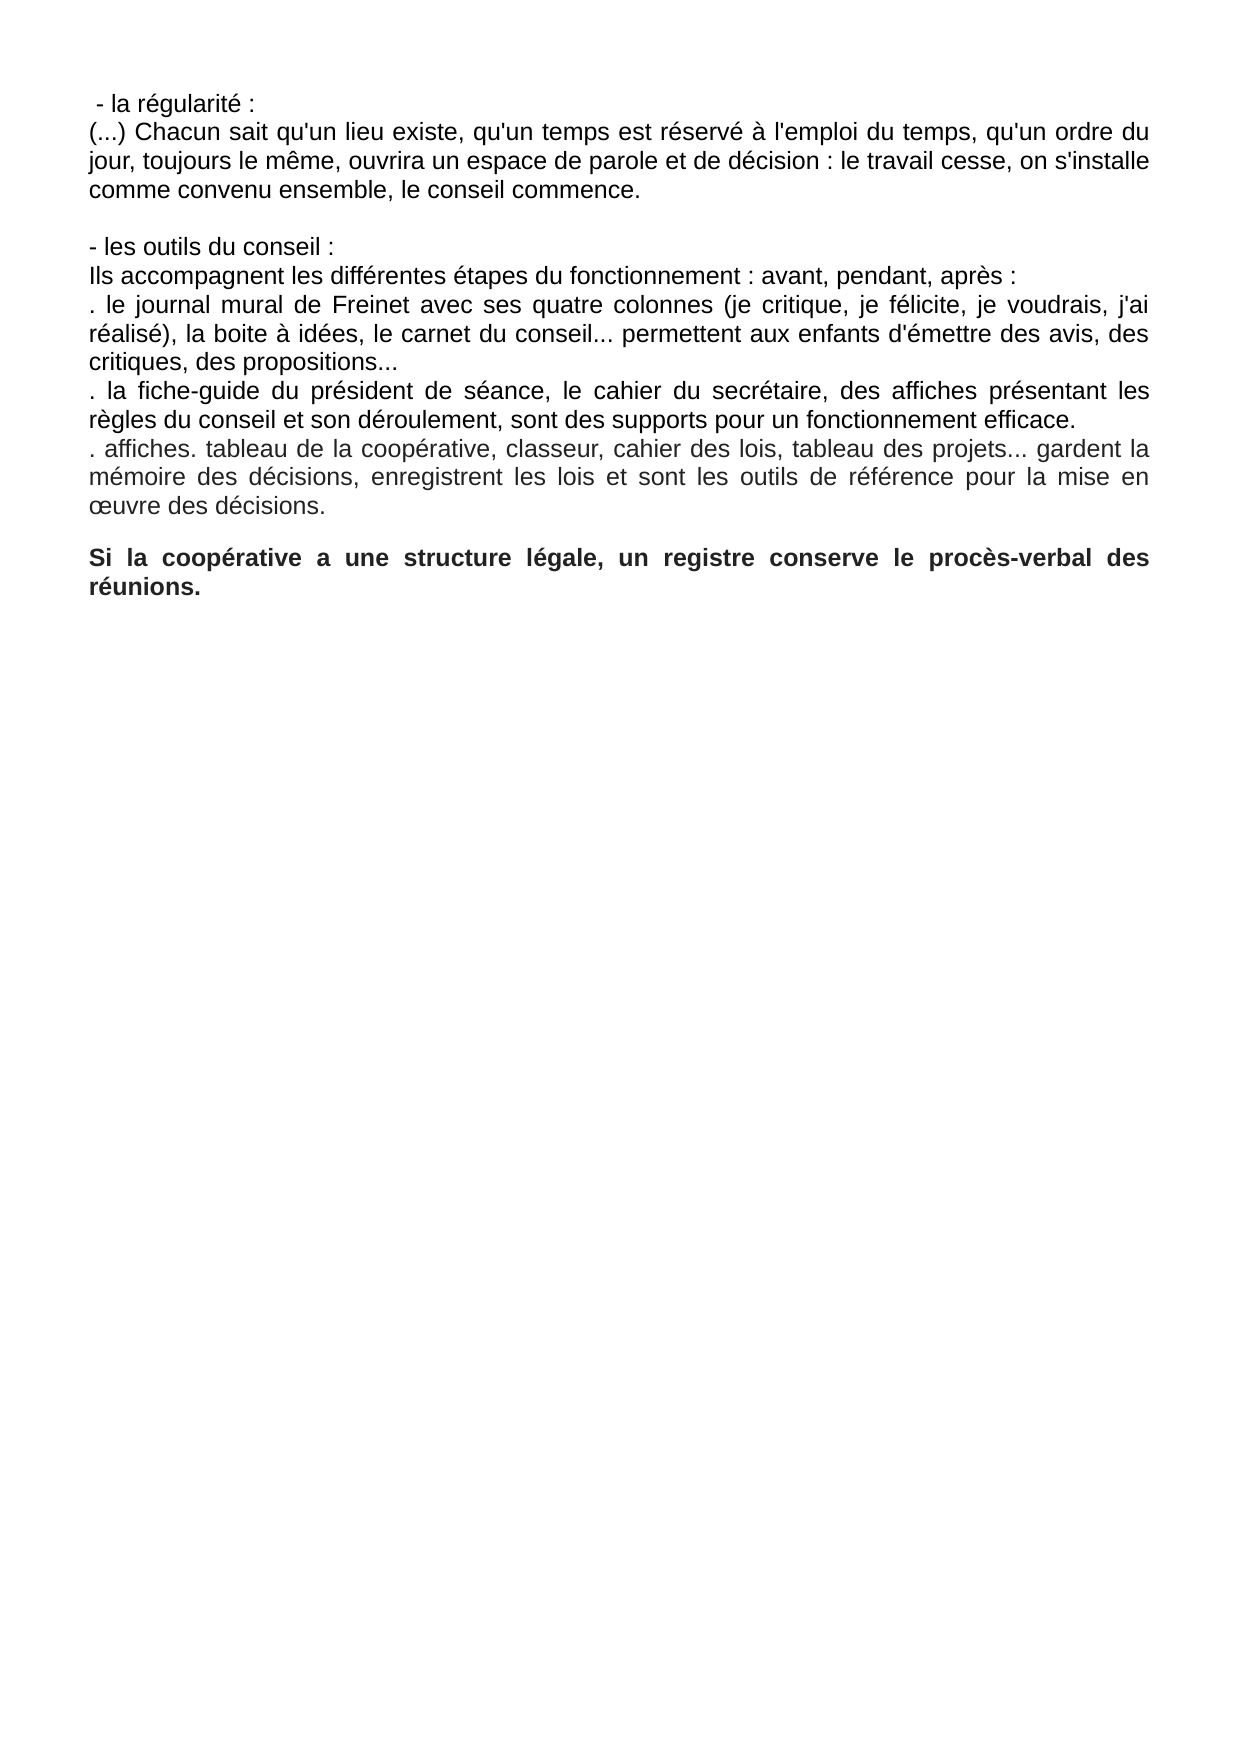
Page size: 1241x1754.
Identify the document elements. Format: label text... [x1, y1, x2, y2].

text . la fiche-guide du président de séance, le cahier du secrétaire, des affiches présentant les règles du conseil et son déroulement, sont des supports pour un fonctionnement efficace. [88, 376, 1152, 433]
text - la régularité : [88, 88, 1152, 117]
text Si la coopérative a une structure légale, un registre conserve le procès-verbal des réunions. [88, 543, 1152, 601]
text - les outils du conseil : [88, 232, 1152, 261]
text (...) Chacun sait qu'un lieu existe, qu'un temps est réservé à l'emploi du temps, qu'un ordre du jour, toujours le même, ouvrira un espace de parole et de décision : le travail cesse, on s'installe comme convenu ensemble, le conseil commence. [88, 117, 1152, 203]
text . affiches. tableau de la coopérative, classeur, cahier des lois, tableau des projets... gardent la mémoire des décisions, enregistrent les lois et sont les outils de référence pour la mise en œuvre des décisions. [88, 433, 1152, 520]
text . le journal mural de Freinet avec ses quatre colonnes (je critique, je félicite, je voudrais, j'ai réalisé), la boite à idées, le carnet du conseil... permettent aux enfants d'émettre des avis, des critiques, des propositions... [88, 290, 1152, 376]
text Ils accompagnent les différentes étapes du fonctionnement : avant, pendant, après : [88, 261, 1152, 290]
